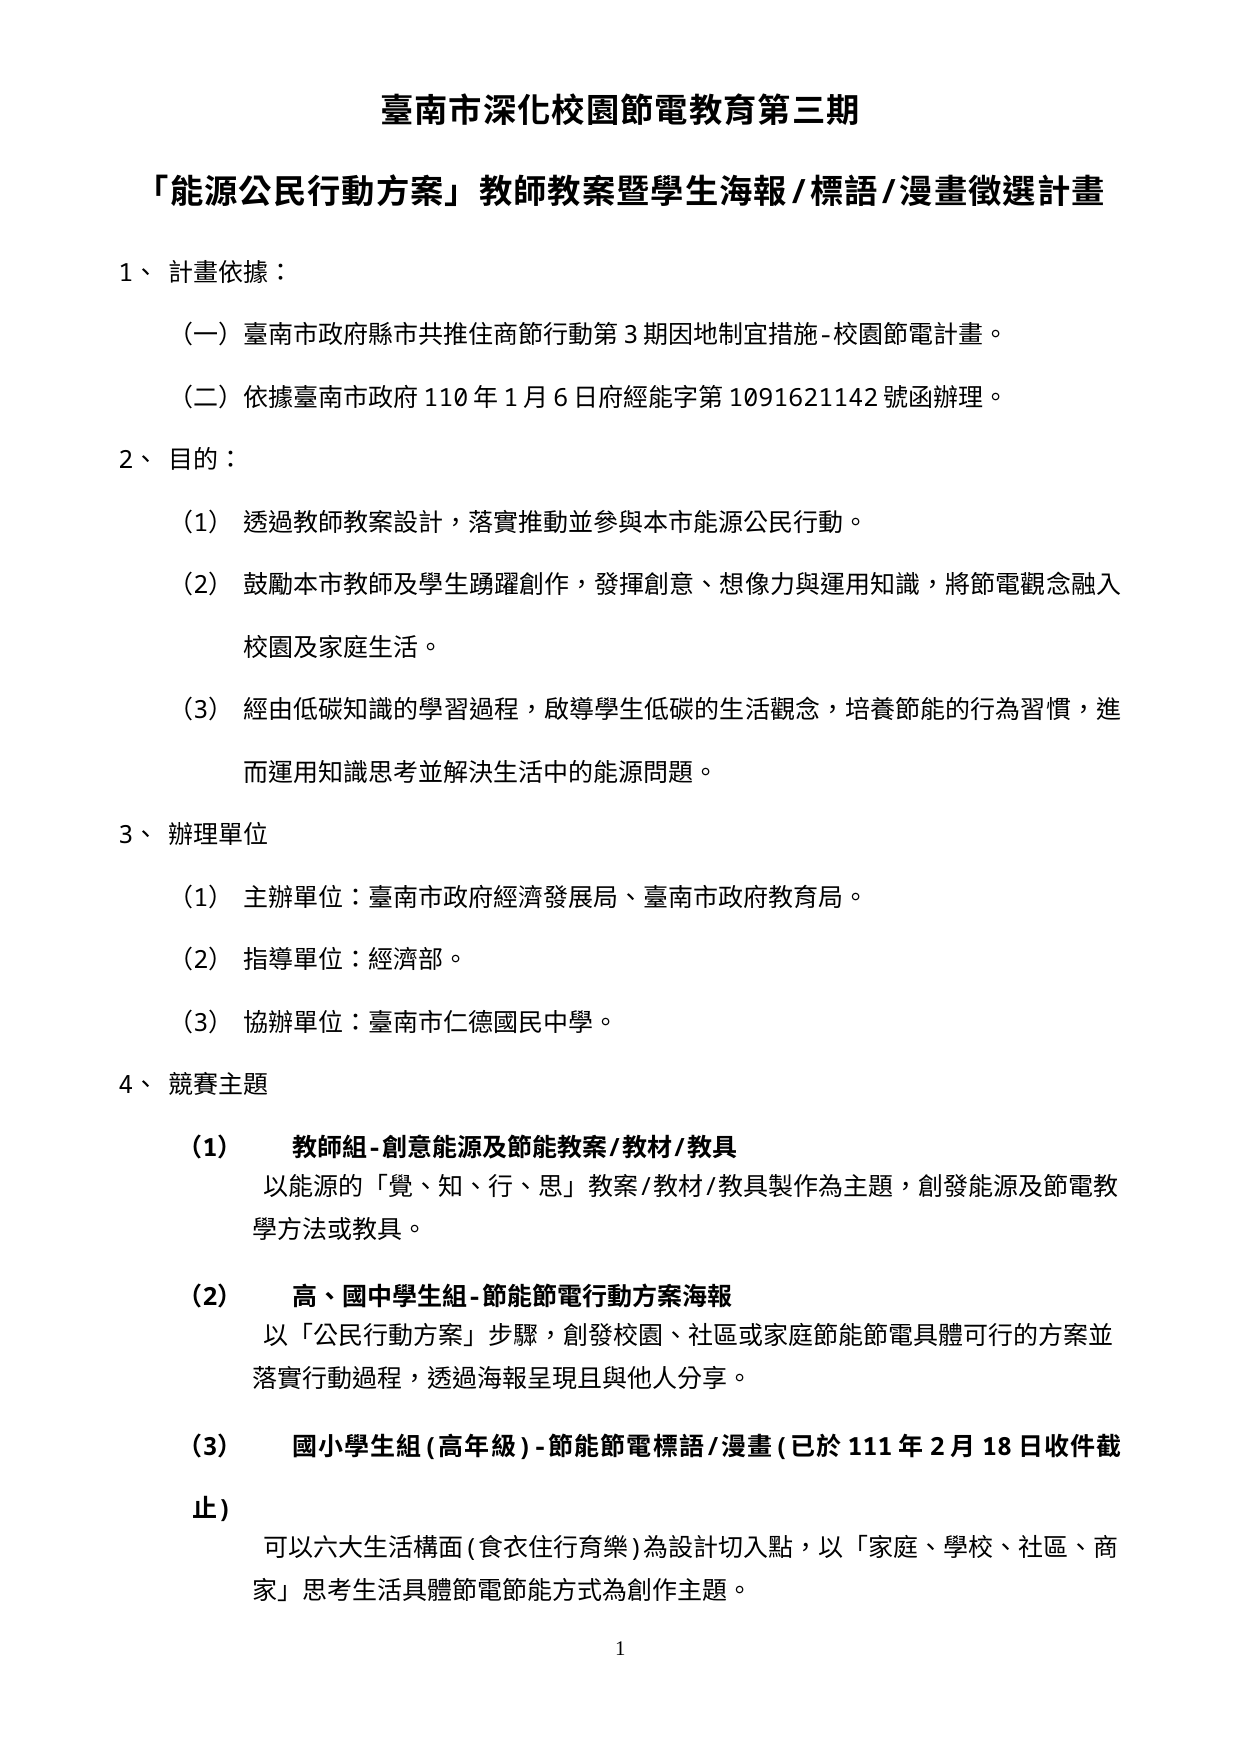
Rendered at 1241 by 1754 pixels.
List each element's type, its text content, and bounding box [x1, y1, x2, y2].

list 競賽主題 [118, 1041, 1122, 1104]
list 國小學生組(高年級)-節能節電標語/漫畫(已於111年2月18日收件截止) [177, 1402, 1122, 1527]
list 計畫依據： [118, 229, 1122, 291]
list 指導單位：經濟部。 [168, 916, 1122, 979]
text 以「公民行動方案」步驟，創發校園、社區或家庭節能節電具體可行的方案並落實行動過程，透過海報呈現且與他人分享。 [203, 1316, 1122, 1395]
text 臺南市深化校園節電教育第三期 [118, 66, 1122, 129]
list 目的： [118, 416, 1122, 479]
list 經由低碳知識的學習過程，啟導學生低碳的生活觀念，培養節能的行為習慣，進而運用知識思考並解決生活中的能源問題。 [168, 666, 1122, 791]
text 可以六大生活構面(食衣住行育樂)為設計切入點，以「家庭、學校、社區、商家」思考生活具體節電節能方式為創作主題。 [203, 1527, 1122, 1607]
text （二）依據臺南市政府110年1月6日府經能字第1091621142號函辦理。 [168, 354, 1122, 416]
list 教師組-創意能源及節能教案/教材/教具 [177, 1104, 1122, 1166]
list 辦理單位 [118, 791, 1122, 854]
text 「能源公民行動方案」教師教案暨學生海報/標語/漫畫徵選計畫 [118, 147, 1122, 210]
list 透過教師教案設計，落實推動並參與本市能源公民行動。 [168, 479, 1122, 541]
list 高、國中學生組-節能節電行動方案海報 [177, 1253, 1122, 1316]
text （一）臺南市政府縣市共推住商節行動第3期因地制宜措施-校園節電計畫。 [168, 291, 1122, 354]
list 主辦單位：臺南市政府經濟發展局、臺南市政府教育局。 [168, 854, 1122, 916]
text 以能源的「覺、知、行、思」教案/教材/教具製作為主題，創發能源及節電教學方法或教具。 [203, 1166, 1122, 1246]
list 鼓勵本市教師及學生踴躍創作，發揮創意、想像力與運用知識，將節電觀念融入校園及家庭生活。 [168, 541, 1122, 666]
list 協辦單位：臺南市仁德國民中學。 [168, 979, 1122, 1041]
